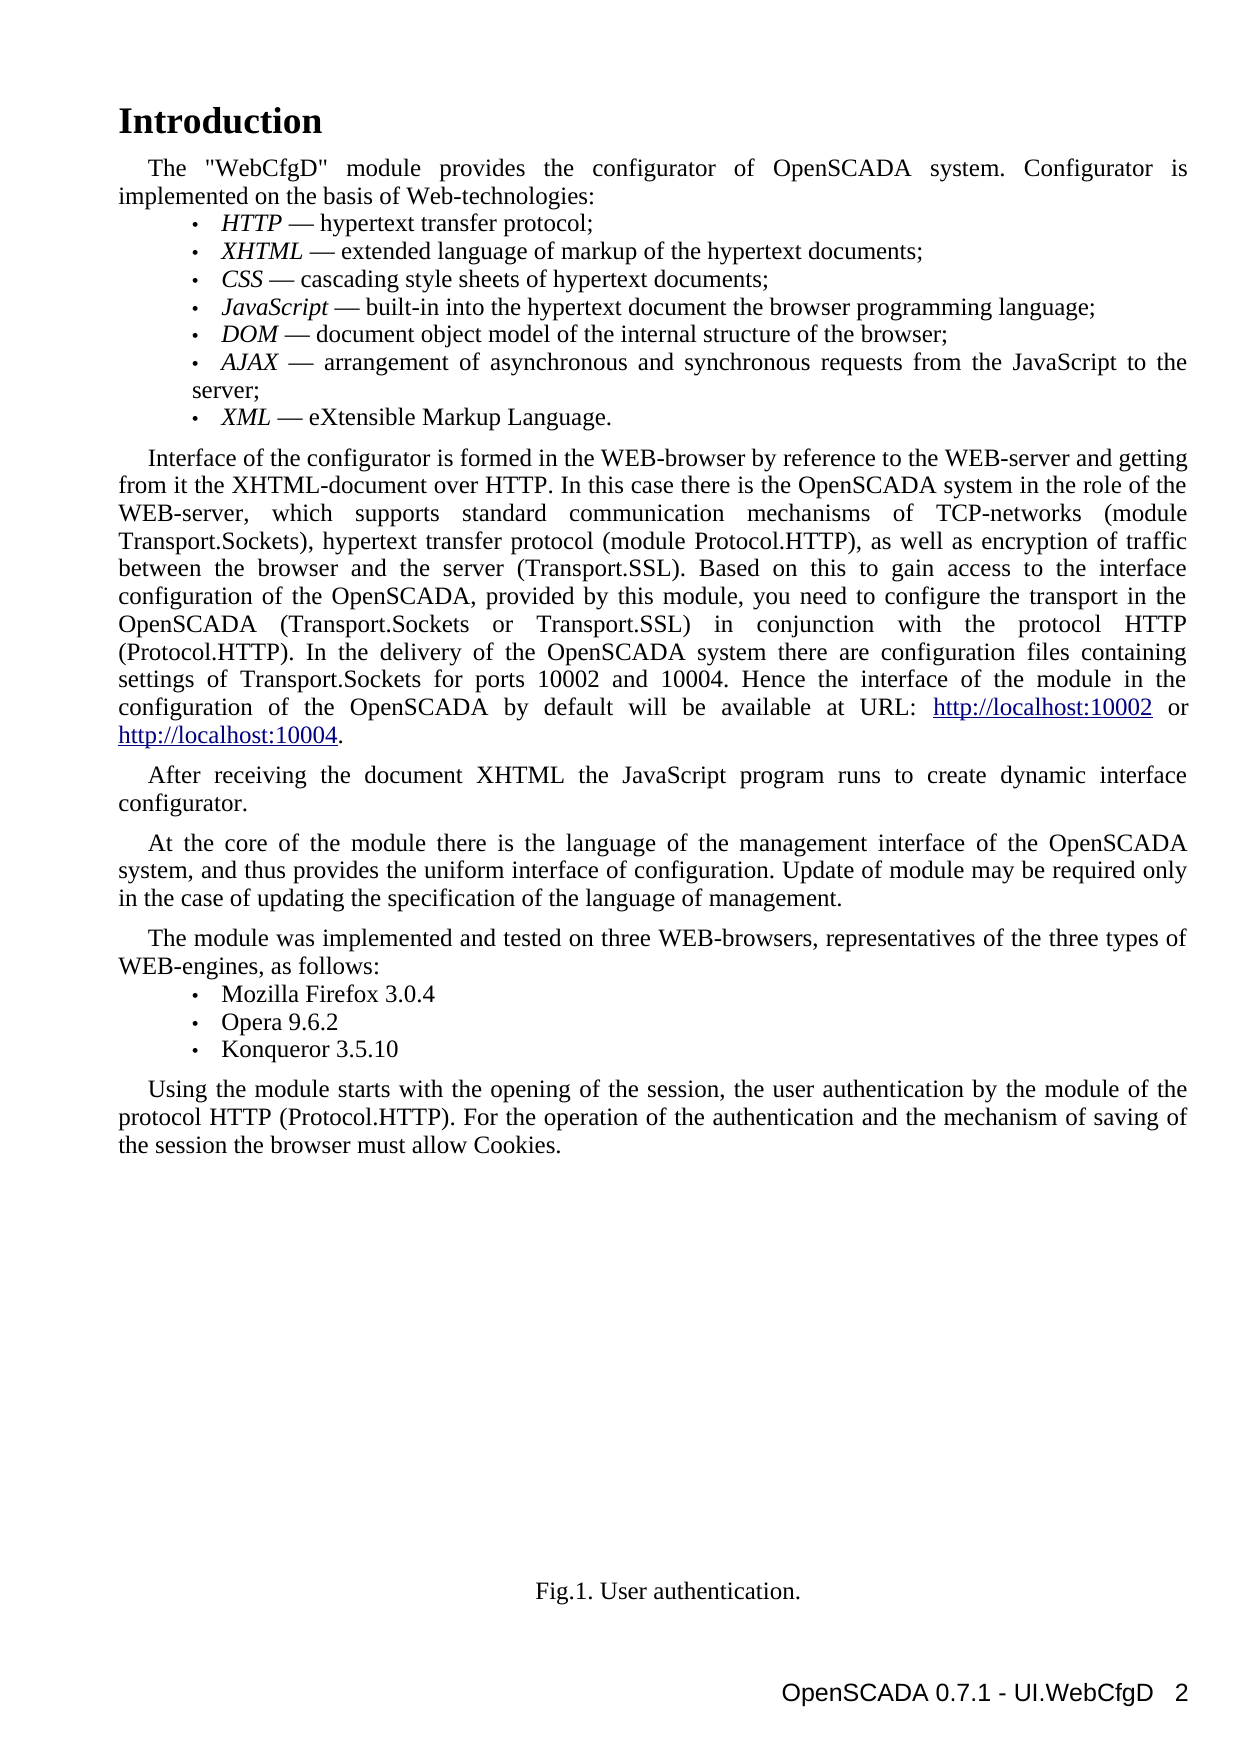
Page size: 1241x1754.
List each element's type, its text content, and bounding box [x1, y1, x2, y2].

list Opera 9.6.2 [162, 1008, 1188, 1035]
text The "WebCfgD" module provides the configurator of OpenSCADA system. Configurator is implemented on the basis of Web-technologies: [118, 154, 1188, 209]
list HTTP — hypertext transfer protocol; [162, 209, 1188, 237]
text At the core of the module there is the language of the management interface of the OpenSCADA system, and thus provides the uniform interface of configuration. Update of module may be required only in the case of updating the specification of the language of management. [118, 829, 1188, 912]
list DOM — document object model of the internal structure of the browser; [162, 320, 1188, 348]
text The module was implemented and tested on three WEB-browsers, representatives of the three types of WEB-engines, as follows: [118, 924, 1188, 980]
list Mozilla Firefox 3.0.4 [162, 980, 1188, 1008]
list Konqueror 3.5.10 [162, 1035, 1188, 1063]
subtitle Introduction [118, 100, 1188, 142]
list AJAX — arrangement of asynchronous and synchronous requests from the JavaScript to the server; [162, 348, 1188, 403]
list XHTML — extended language of markup of the hypertext documents; [162, 237, 1188, 265]
text Using the module starts with the opening of the session, the user authentication by the module of the protocol HTTP (Protocol.HTTP). For the operation of the authentication and the mechanism of saving of the session the browser must allow Cookies. [118, 1076, 1188, 1159]
list XML — eXtensible Markup Language. [162, 403, 1188, 431]
list JavaScript — built-in into the hypertext document the browser programming language; [162, 293, 1188, 320]
text After receiving the document XHTML the JavaScript program runs to create dynamic interface configurator. [118, 761, 1188, 816]
list CSS — cascading style sheets of hypertext documents; [162, 265, 1188, 293]
text Interface of the configurator is formed in the WEB-browser by reference to the WEB-server and getting from it the XHTML-document over HTTP. In this case there is the OpenSCADA system in the role of the WEB-server, which supports standard communication mechanisms of TCP-networks (module Transport.Sockets), hypertext transfer protocol (module Protocol.HTTP), as well as encryption of traffic between the browser and the server (Transport.SSL). Based on this to gain access to the interface configuration of the OpenSCADA, provided by this module, you need to configure the transport in the OpenSCADA (Transport.Sockets or Transport.SSL) in conjunction with the protocol HTTP (Protocol.HTTP). In the delivery of the OpenSCADA system there are configuration files containing settings of Transport.Sockets for ports 10002 and 10004. Hence the interface of the module in the configuration of the OpenSCADA by default will be available at URL: http://localhost:10002 or http://localhost:10004. [118, 444, 1188, 748]
text Fig.1. User authentication. [118, 1577, 1188, 1605]
